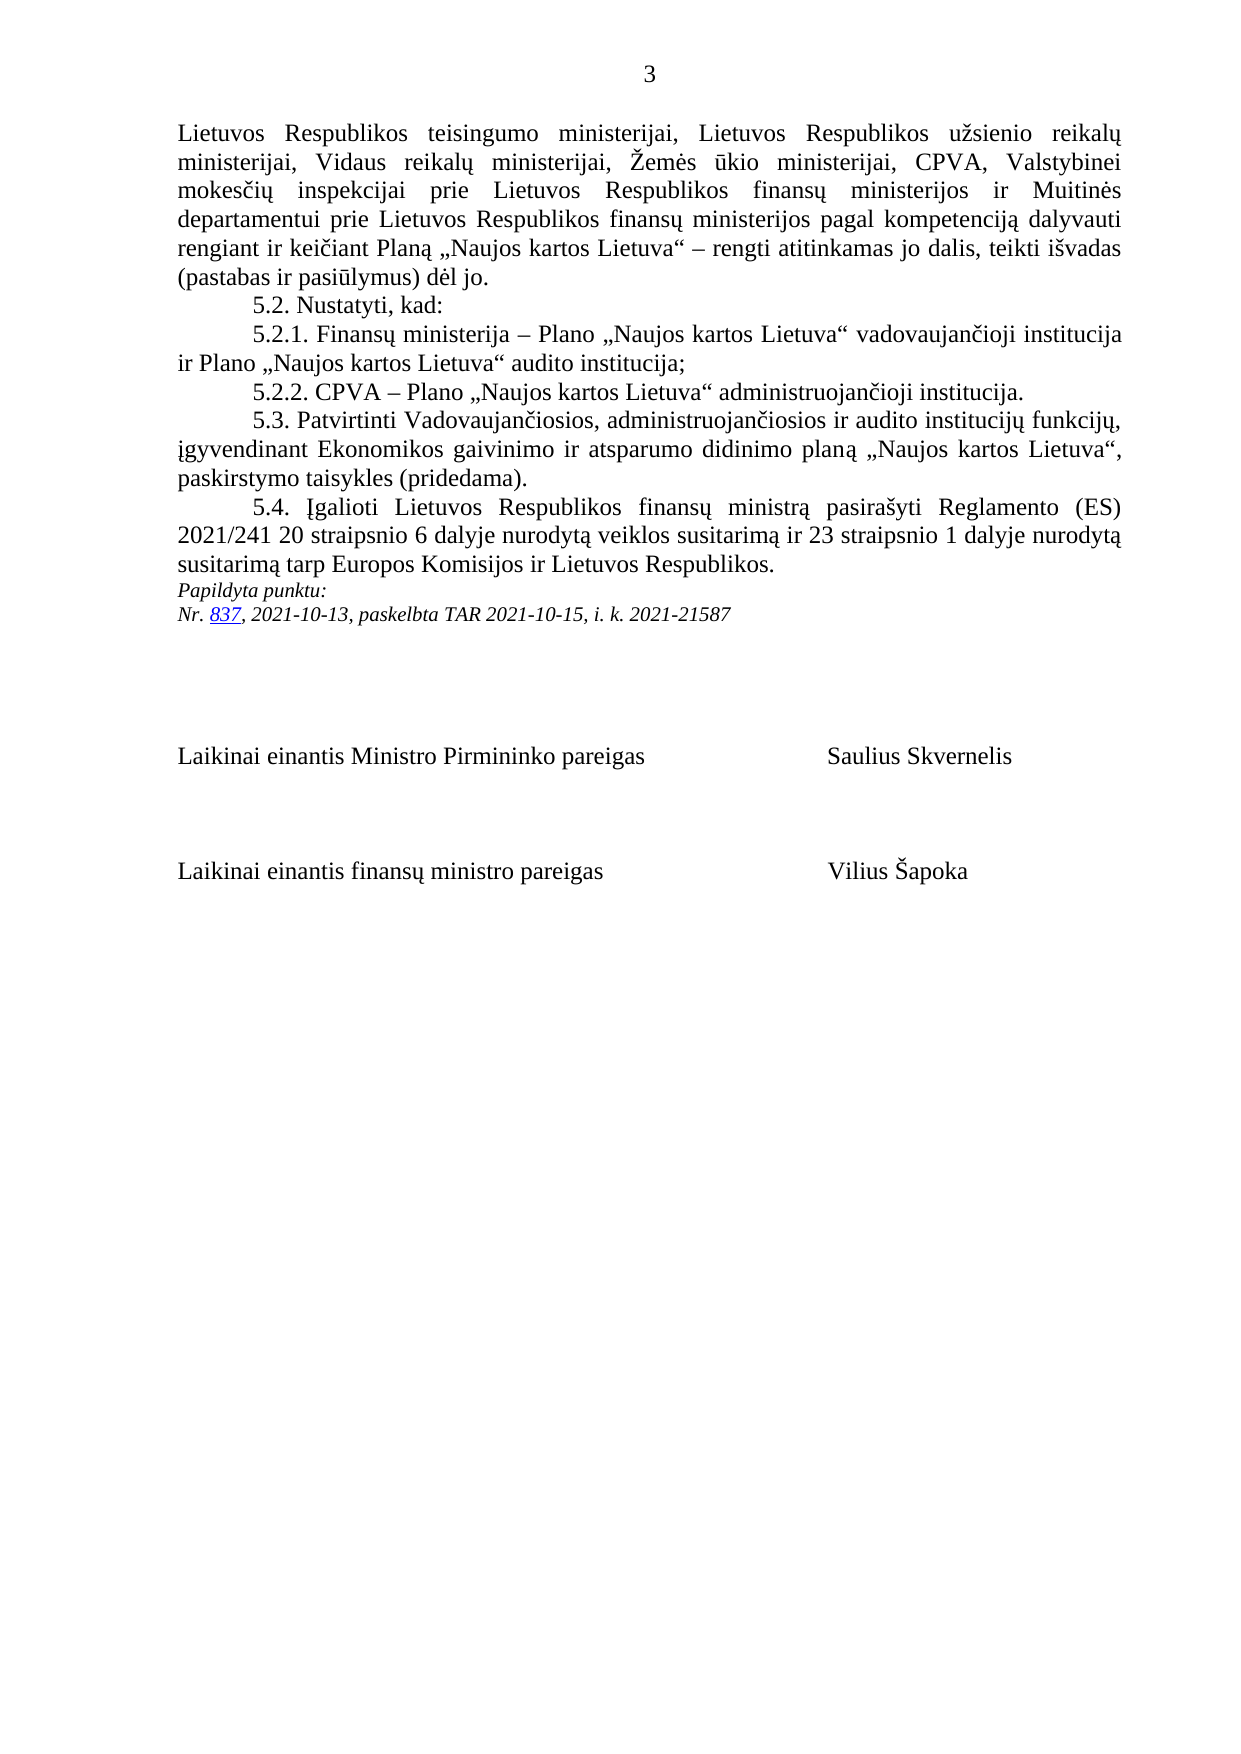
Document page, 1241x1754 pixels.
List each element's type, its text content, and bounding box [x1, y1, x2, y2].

text 5.2.1. Finansų ministerija – Plano „Naujos kartos Lietuva“ vadovaujančioji institucija ir Plano „Naujos kartos Lietuva“ audito institucija; [177, 319, 1122, 377]
text Laikinai einantis finansų ministro pareigas Vilius Šapoka [177, 856, 1122, 885]
text 5.3. Patvirtinti Vadovaujančiosios, administruojančiosios ir audito institucijų funkcijų, įgyvendinant Ekonomikos gaivinimo ir atsparumo didinimo planą „Naujos kartos Lietuva“, paskirstymo taisykles (pridedama). [177, 406, 1122, 492]
text Papildyta punktu: [177, 578, 1122, 602]
text 5.2. Nustatyti, kad: [177, 291, 1122, 319]
text Laikinai einantis Ministro Pirmininko pareigas Saulius Skvernelis [177, 741, 1122, 770]
text Lietuvos Respublikos teisingumo ministerijai, Lietuvos Respublikos užsienio reikalų ministerijai, Vidaus reikalų ministerijai, Žemės ūkio ministerijai, CPVA, Valstybinei mokesčių inspekcijai prie Lietuvos Respublikos finansų ministerijos ir Muitinės departamentui prie Lietuvos Respublikos finansų ministerijos pagal kompetenciją dalyvauti rengiant ir keičiant Planą „Naujos kartos Lietuva“ – rengti atitinkamas jo dalis, teikti išvadas (pastabas ir pasiūlymus) dėl jo. [177, 118, 1122, 291]
text 5.4. Įgalioti Lietuvos Respublikos finansų ministrą pasirašyti Reglamento (ES) 2021/241 20 straipsnio 6 dalyje nurodytą veiklos susitarimą ir 23 straipsnio 1 dalyje nurodytą susitarimą tarp Europos Komisijos ir Lietuvos Respublikos. [177, 492, 1122, 578]
text Nr. 837, 2021-10-13, paskelbta TAR 2021-10-15, i. k. 2021-21587 [177, 602, 1122, 626]
text 5.2.2. CPVA – Plano „Naujos kartos Lietuva“ administruojančioji institucija. [177, 377, 1122, 406]
